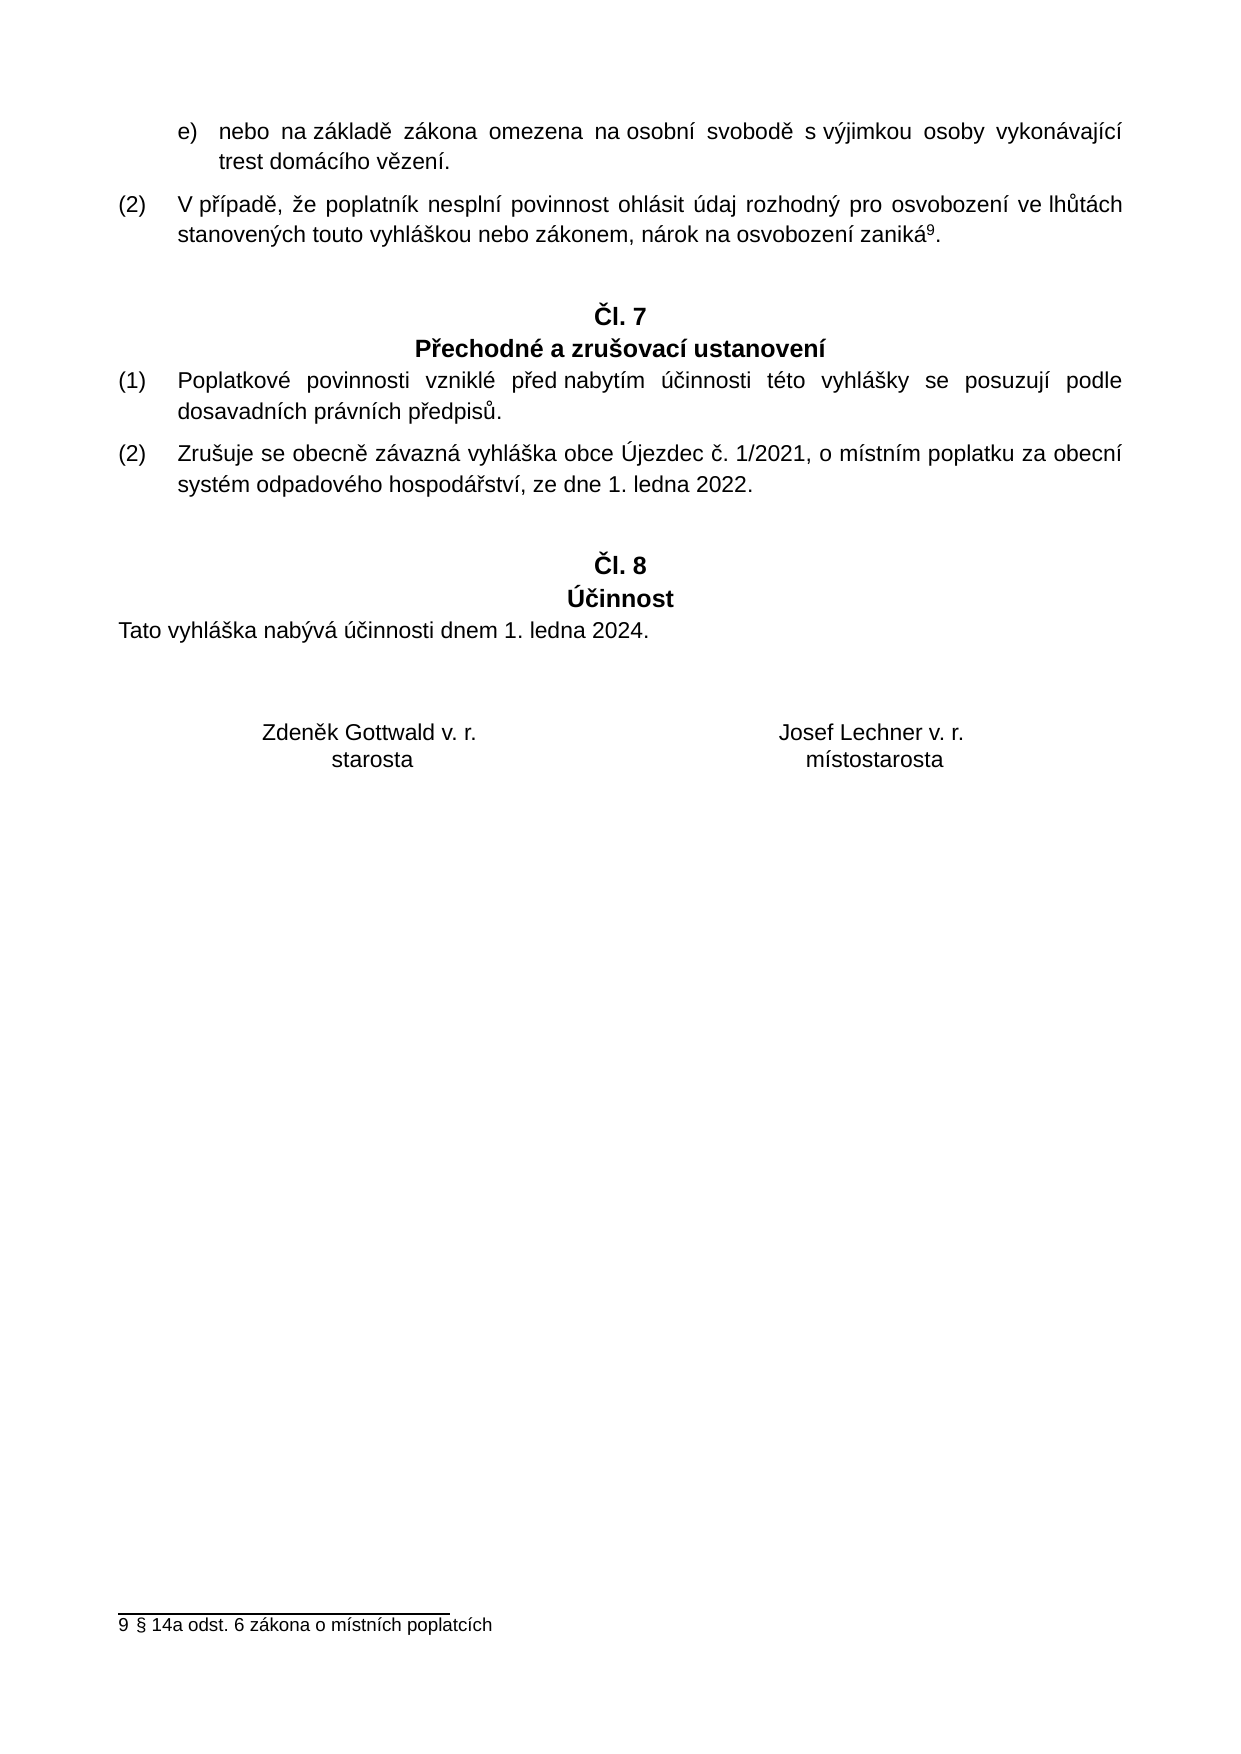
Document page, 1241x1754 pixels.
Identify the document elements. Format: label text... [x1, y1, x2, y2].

list nebo na základě zákona omezena na osobní svobodě s výjimkou osoby vykonávající trest domácího vězení. [177, 118, 1122, 175]
table_header Zdeněk Gottwald v. r. starosta [118, 660, 620, 778]
subtitle Čl. 7 Přechodné a zrušovací ustanovení [118, 301, 1122, 363]
subtitle Čl. 8 Účinnost [118, 551, 1122, 613]
table_cell [620, 778, 1122, 896]
table_cell [118, 778, 620, 896]
list Zrušuje se obecně závazná vyhláška obce Újezdec č. 1/2021, o místním poplatku za obecní systém odpadového hospodářství, ze dne 1. ledna 2022. [118, 440, 1122, 497]
list Poplatkové povinnosti vzniklé před nabytím účinnosti této vyhlášky se posuzují podle dosavadních právních předpisů. [118, 367, 1122, 424]
list V případě, že poplatník nesplní povinnost ohlásit údaj rozhodný pro osvobození ve lhůtách stanovených touto vyhláškou nebo zákonem, nárok na osvobození zaniká. [118, 191, 1122, 248]
list § 14a odst. 6 zákona o místních poplatcích [118, 1614, 1122, 1635]
table_header Josef Lechner v. r. místostarosta [620, 660, 1122, 778]
text Tato vyhláška nabývá účinnosti dnem 1. ledna 2024. [118, 617, 1122, 643]
